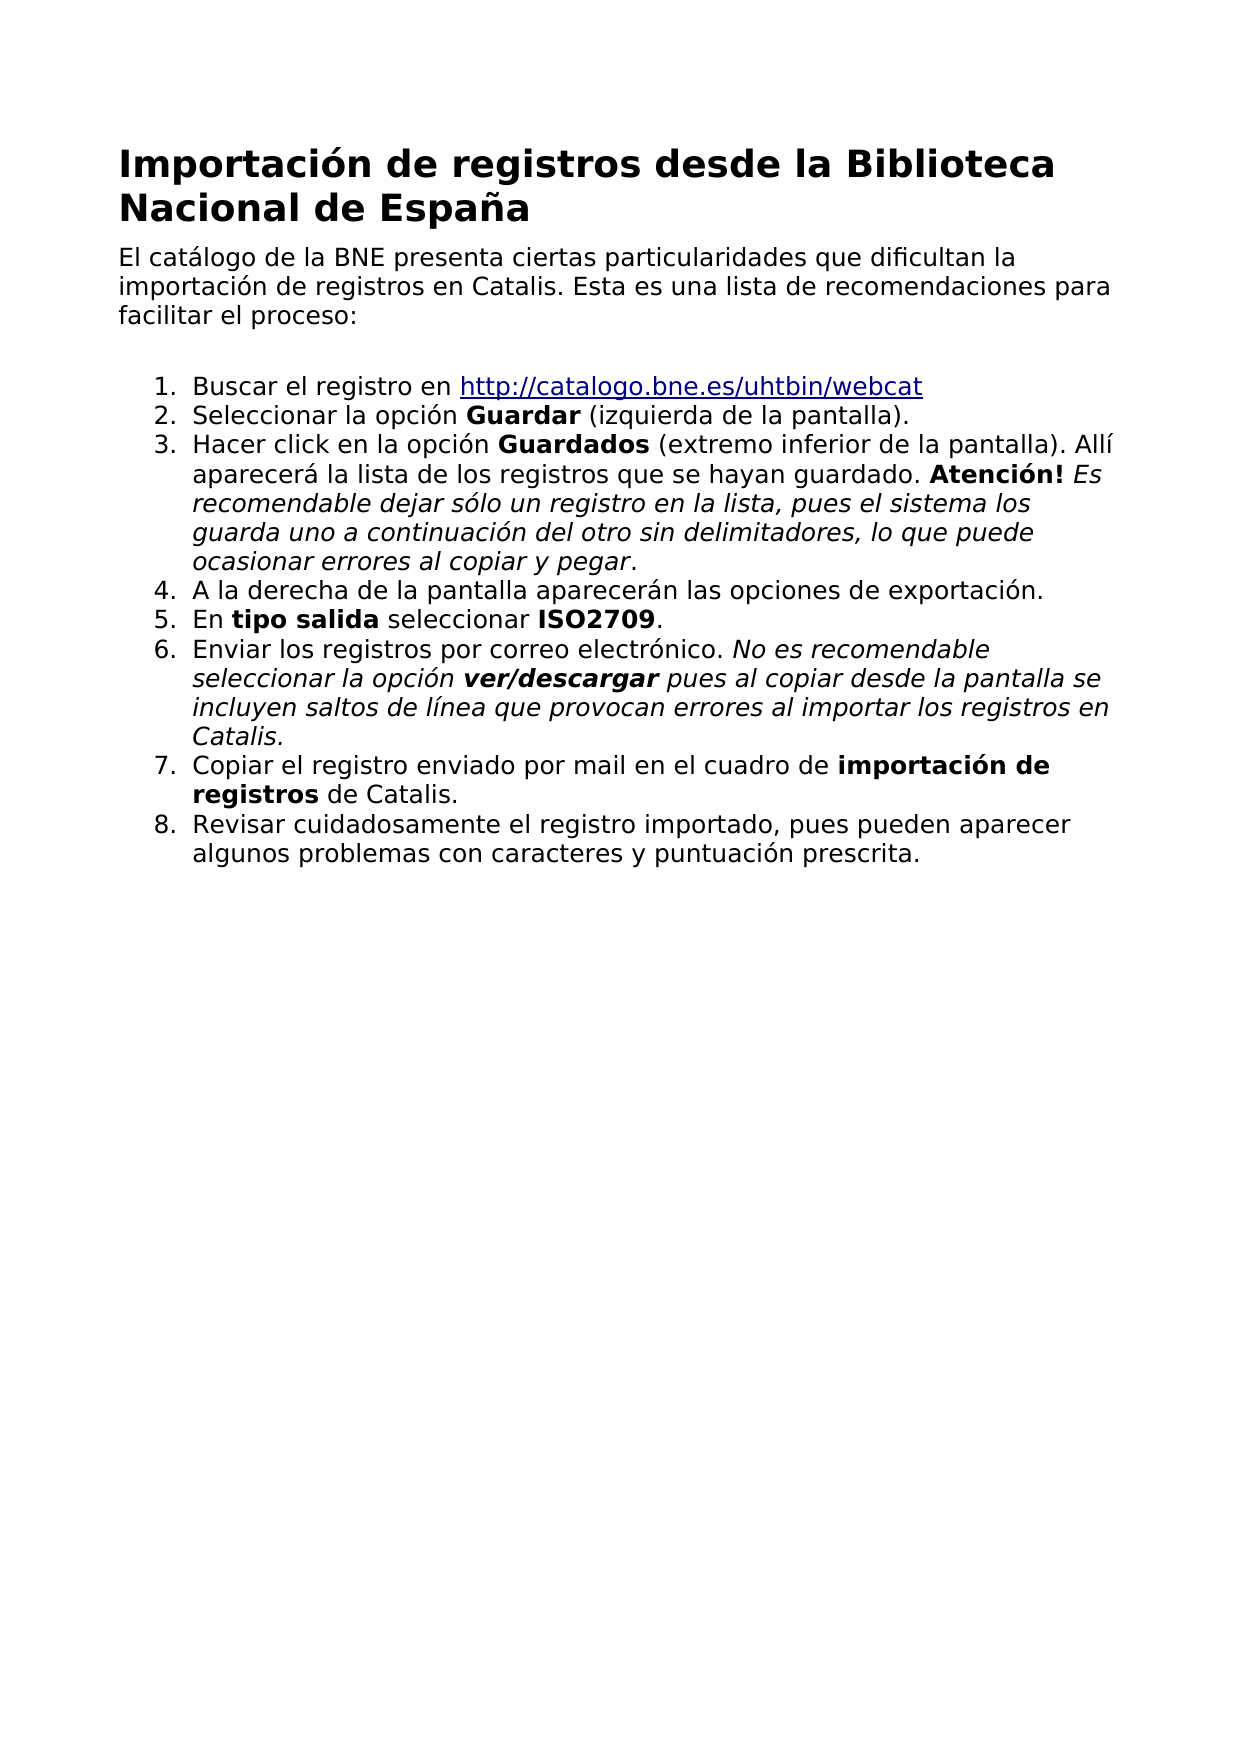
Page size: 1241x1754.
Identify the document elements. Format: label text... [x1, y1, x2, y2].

subtitle Importación de registros desde la Biblioteca Nacional de España [118, 143, 1122, 230]
list En tipo salida seleccionar ISO2709. [177, 606, 1122, 635]
list Hacer click en la opción Guardados (extremo inferior de la pantalla). Allí aparecerá la lista de los registros que se hayan guardado. Atención! Es recomendable dejar sólo un registro en la lista, pues el sistema los guarda uno a continuación del otro sin delimitadores, lo que puede ocasionar errores al copiar y pegar. [177, 431, 1122, 577]
list Seleccionar la opción Guardar (izquierda de la pantalla). [177, 402, 1122, 431]
text El catálogo de la BNE presenta ciertas particularidades que dificultan la importación de registros en Catalis. Esta es una lista de recomendaciones para facilitar el proceso: [118, 243, 1122, 330]
list Copiar el registro enviado por mail en el cuadro de importación de registros de Catalis. [177, 752, 1122, 810]
list Enviar los registros por correo electrónico. No es recomendable seleccionar la opción ver/descargar pues al copiar desde la pantalla se incluyen saltos de línea que provocan errores al importar los registros en Catalis. [177, 635, 1122, 752]
list Buscar el registro en http://catalogo.bne.es/uhtbin/webcat [177, 372, 1122, 402]
list A la derecha de la pantalla aparecerán las opciones de exportación. [177, 577, 1122, 606]
list Revisar cuidadosamente el registro importado, pues pueden aparecer algunos problemas con caracteres y puntuación prescrita. [177, 810, 1122, 868]
